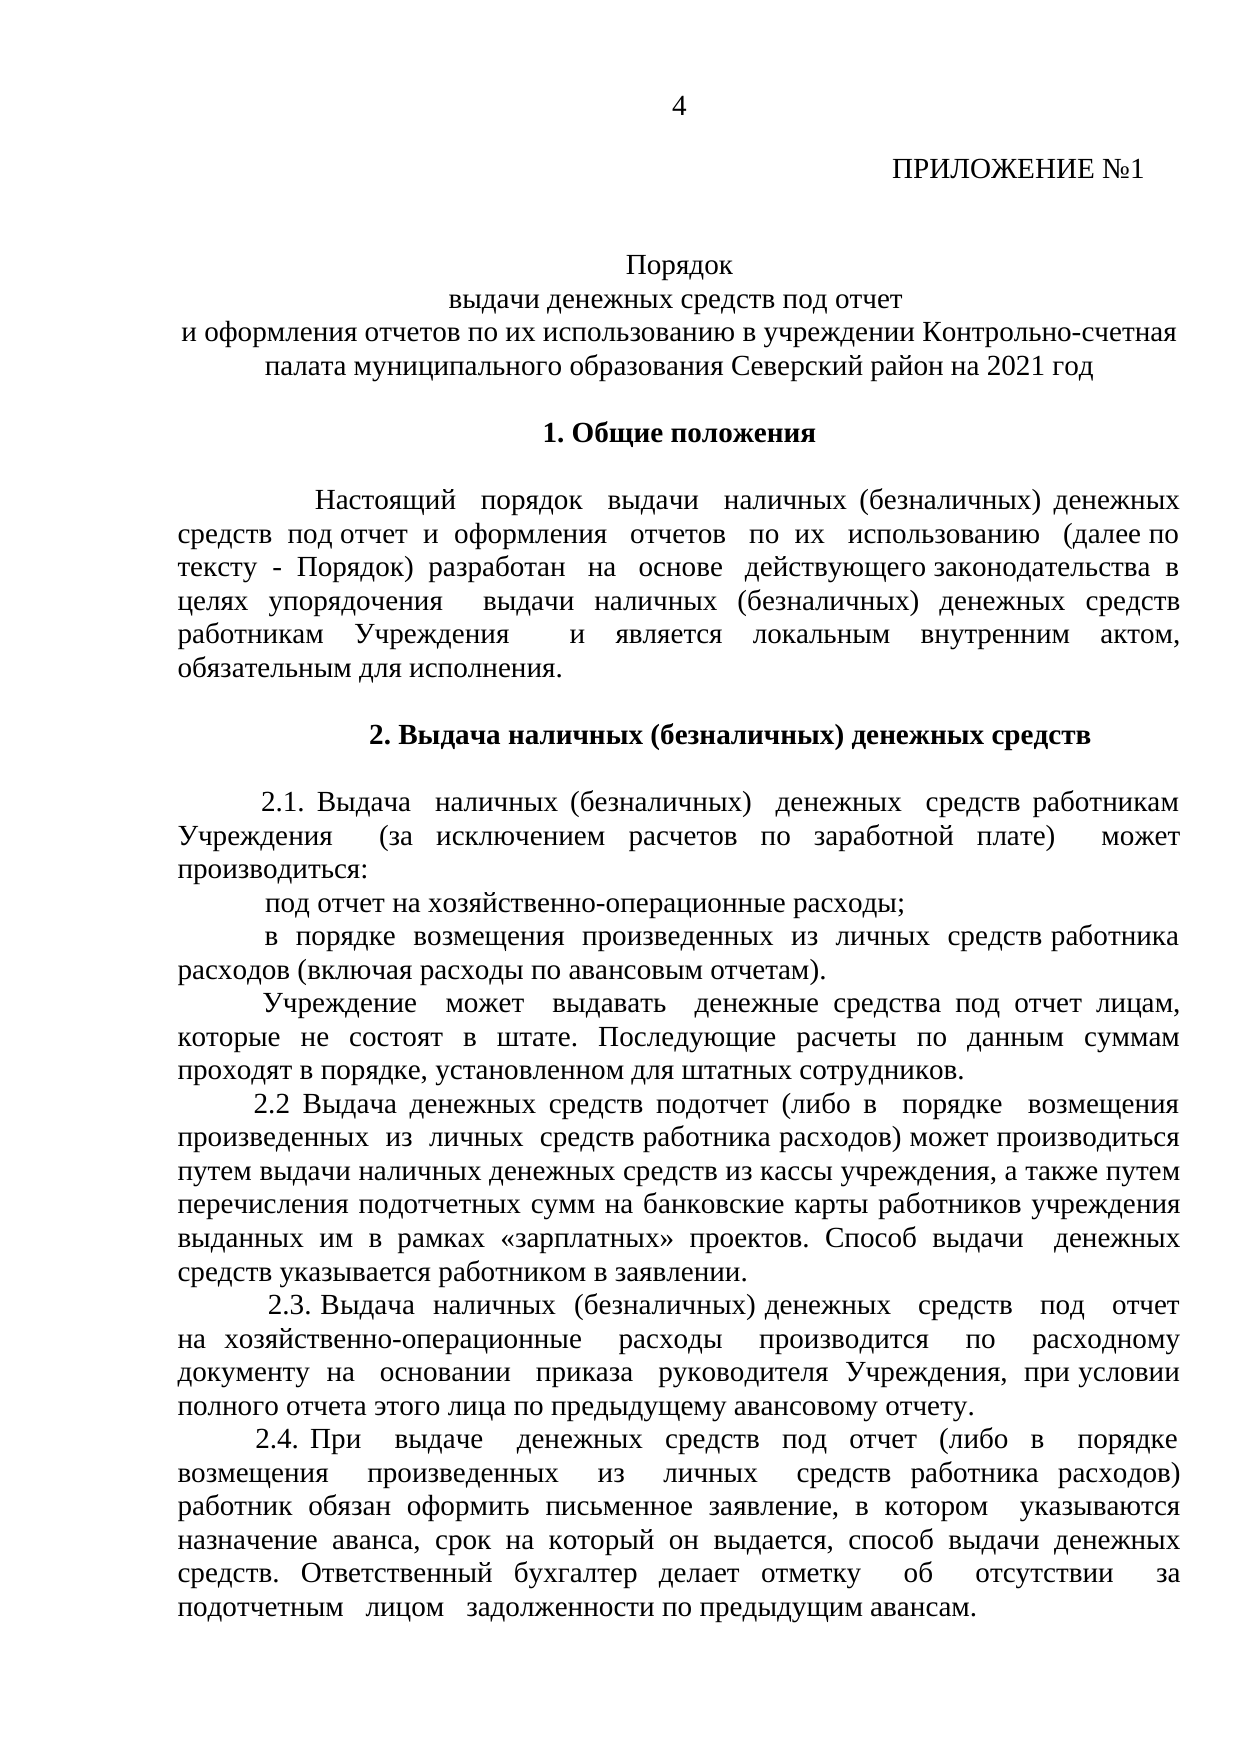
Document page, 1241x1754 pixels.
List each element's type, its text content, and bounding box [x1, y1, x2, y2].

text выдачи денежных средств под отчет [177, 281, 1181, 314]
text и оформления отчетов по их использованию в учреждении Контрольно-счетная палата муниципального образования Северский район на 2021 год [177, 314, 1181, 382]
text под отчет на хозяйственно-операционные расходы; [177, 885, 1181, 918]
text Настоящий порядок выдачи наличных (безналичных) денежных средств под отчет и оформления отчетов по их использованию (далее по тексту - Порядок) разработан на основе действующего законодательства в целях упорядочения выдачи наличных (безналичных) денежных средств работникам Учреждения и является локальным внутренним актом, обязательным для исполнения. [177, 482, 1181, 683]
text 2.1. Выдача наличных (безналичных) денежных средств работникам Учреждения (за исключением расчетов по заработной плате) может производиться: [177, 784, 1181, 885]
text 2. Выдача наличных (безналичных) денежных средств [177, 717, 1181, 751]
text Учреждение может выдавать денежные средства под отчет лицам, которые не состоят в штате. Последующие расчеты по данным суммам проходят в порядке, установленном для штатных сотрудников. [177, 985, 1181, 1086]
text Порядок [177, 247, 1181, 281]
text ПРИЛОЖЕНИЕ №1 [177, 152, 1181, 185]
text 2.4. При выдаче денежных средств под отчет (либо в порядке возмещения произведенных из личных средств работника расходов) работник обязан оформить письменное заявление, в котором указываются назначение аванса, срок на который он выдается, способ выдачи денежных средств. Ответственный бухгалтер делает отметку об отсутствии за подотчетным лицом задолженности по предыдущим авансам. [177, 1421, 1181, 1623]
text 2.3. Выдача наличных (безналичных) денежных средств под отчет на хозяйственно-операционные расходы производится по расходному документу на основании приказа руководителя Учреждения, при условии полного отчета этого лица по предыдущему авансовому отчету. [177, 1287, 1181, 1421]
text 1. Общие положения [177, 415, 1181, 449]
text в порядке возмещения произведенных из личных средств работника расходов (включая расходы по авансовым отчетам). [177, 918, 1181, 985]
text 2.2 Выдача денежных средств подотчет (либо в порядке возмещения произведенных из личных средств работника расходов) может производиться путем выдачи наличных денежных средств из кассы учреждения, а также путем перечисления подотчетных сумм на банковские карты работников учреждения выданных им в рамках «зарплатных» проектов. Способ выдачи денежных средств указывается работником в заявлении. [177, 1086, 1181, 1287]
